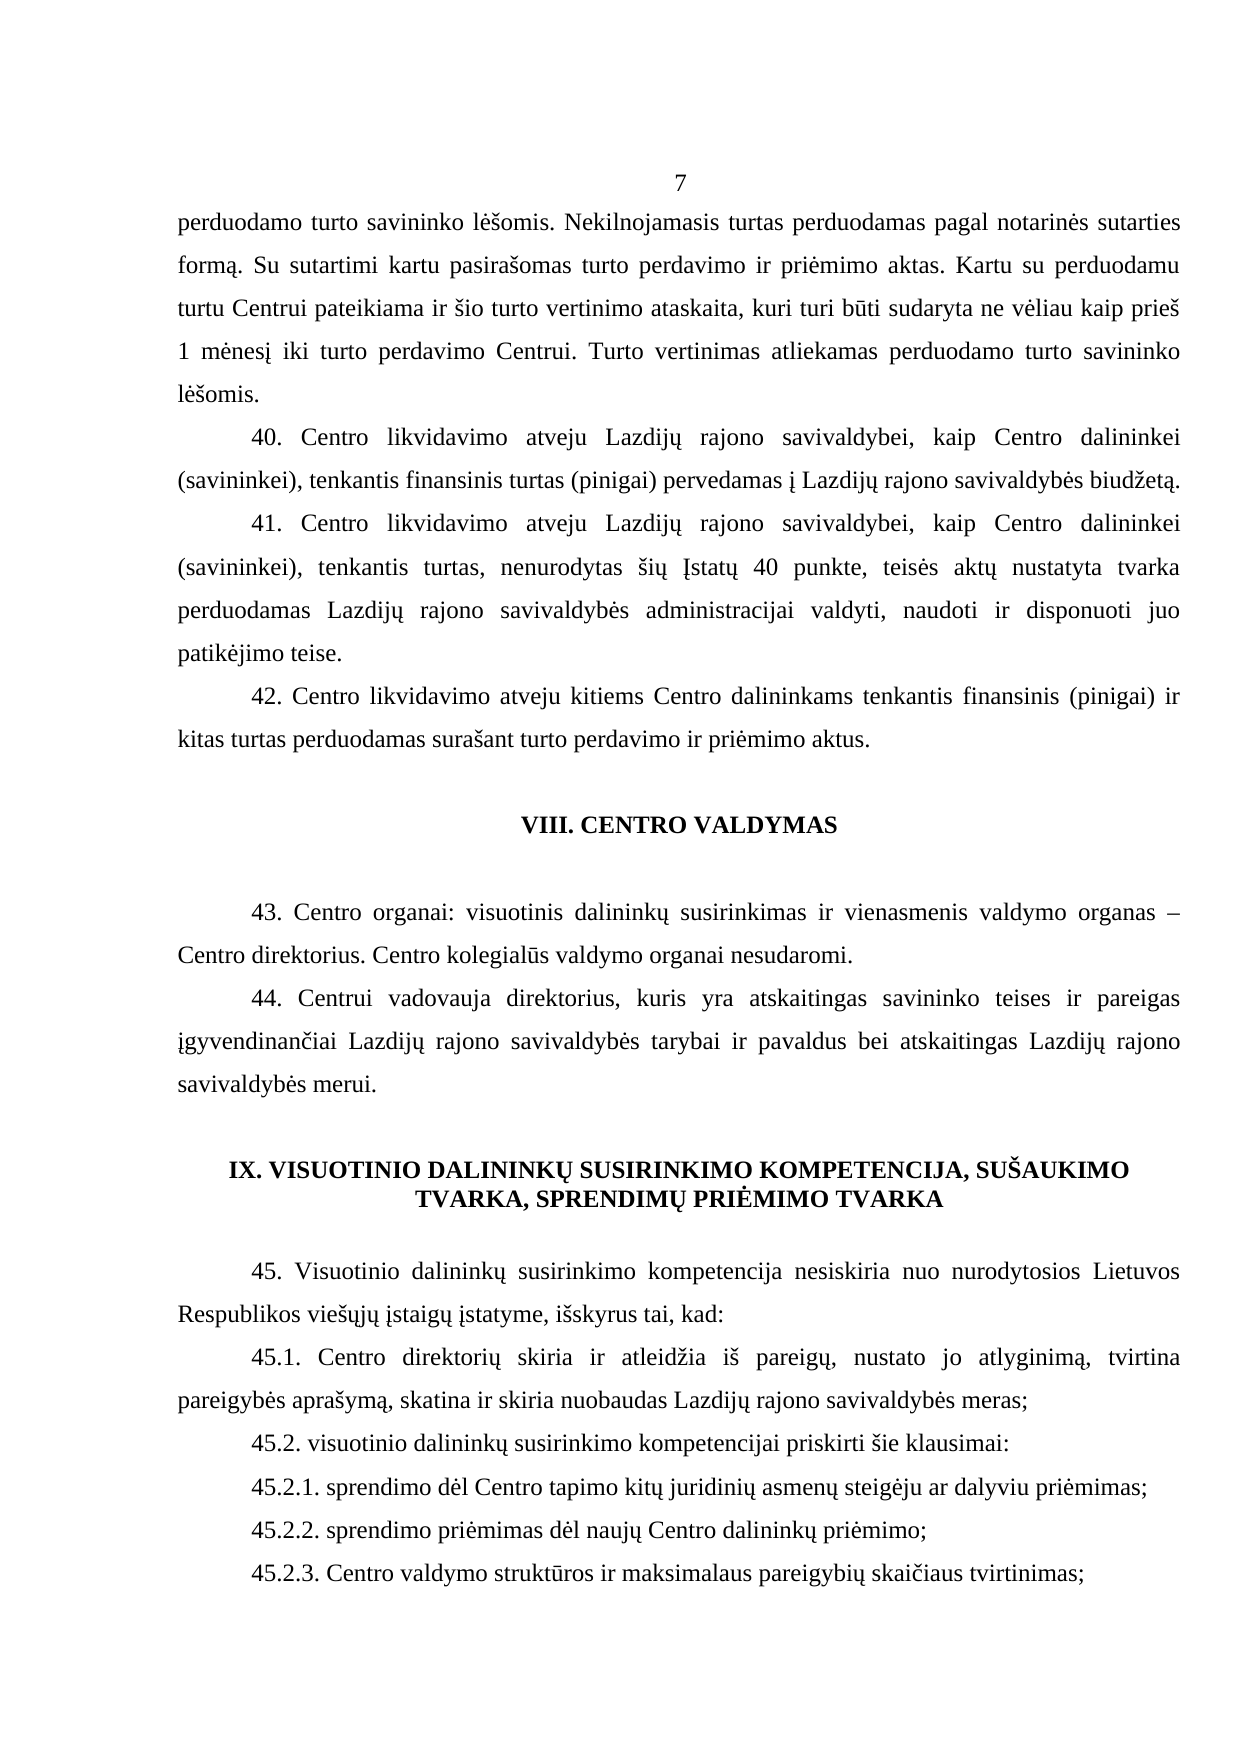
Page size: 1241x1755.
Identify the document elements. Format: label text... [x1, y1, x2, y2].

text 45.1. Centro direktorių skiria ir atleidžia iš pareigų, nustato jo atlyginimą, tvirtina pareigybės aprašymą, skatina ir skiria nuobaudas Lazdijų rajono savivaldybės meras; [177, 1342, 1181, 1414]
text VIII. CENTRO VALDYMAS [177, 810, 1181, 839]
text IX. VISUOTINIO DALININKŲ SUSIRINKIMO KOMPETENCIJA, SUŠAUKIMO TVARKA, SPRENDIMŲ PRIĖMIMO TVARKA [177, 1155, 1181, 1213]
text 45. Visuotinio dalininkų susirinkimo kompetencija nesiskiria nuo nurodytosios Lietuvos Respublikos viešųjų įstaigų įstatyme, išskyrus tai, kad: [177, 1256, 1181, 1328]
text perduodamo turto savininko lėšomis. Nekilnojamasis turtas perduodamas pagal notarinės sutarties formą. Su sutartimi kartu pasirašomas turto perdavimo ir priėmimo aktas. Kartu su perduodamu turtu Centrui pateikiama ir šio turto vertinimo ataskaita, kuri turi būti sudaryta ne vėliau kaip prieš 1 mėnesį iki turto perdavimo Centrui. Turto vertinimas atliekamas perduodamo turto savininko lėšomis. [177, 207, 1181, 408]
text 41. Centro likvidavimo atveju Lazdijų rajono savivaldybei, kaip Centro dalininkei (savininkei), tenkantis turtas, nenurodytas šių Įstatų 40 punkte, teisės aktų nustatyta tvarka perduodamas Lazdijų rajono savivaldybės administracijai valdyti, naudoti ir disponuoti juo patikėjimo teise. [177, 508, 1181, 667]
text 43. Centro organai: visuotinis dalininkų susirinkimas ir vienasmenis valdymo organas – Centro direktorius. Centro kolegialūs valdymo organai nesudaromi. [177, 897, 1181, 968]
text 45.2.1. sprendimo dėl Centro tapimo kitų juridinių asmenų steigėju ar dalyviu priėmimas; [177, 1472, 1181, 1500]
text 45.2. visuotinio dalininkų susirinkimo kompetencijai priskirti šie klausimai: [177, 1428, 1181, 1457]
text 40. Centro likvidavimo atveju Lazdijų rajono savivaldybei, kaip Centro dalininkei (savininkei), tenkantis finansinis turtas (pinigai) pervedamas į Lazdijų rajono savivaldybės biudžetą. [177, 422, 1181, 494]
text 44. Centrui vadovauja direktorius, kuris yra atskaitingas savininko teises ir pareigas įgyvendinančiai Lazdijų rajono savivaldybės tarybai ir pavaldus bei atskaitingas Lazdijų rajono savivaldybės merui. [177, 983, 1181, 1098]
text 45.2.2. sprendimo priėmimas dėl naujų Centro dalininkų priėmimo; [177, 1515, 1181, 1543]
text 42. Centro likvidavimo atveju kitiems Centro dalininkams tenkantis finansinis (pinigai) ir kitas turtas perduodamas surašant turto perdavimo ir priėmimo aktus. [177, 681, 1181, 753]
text 45.2.3. Centro valdymo struktūros ir maksimalaus pareigybių skaičiaus tvirtinimas; [177, 1558, 1181, 1587]
